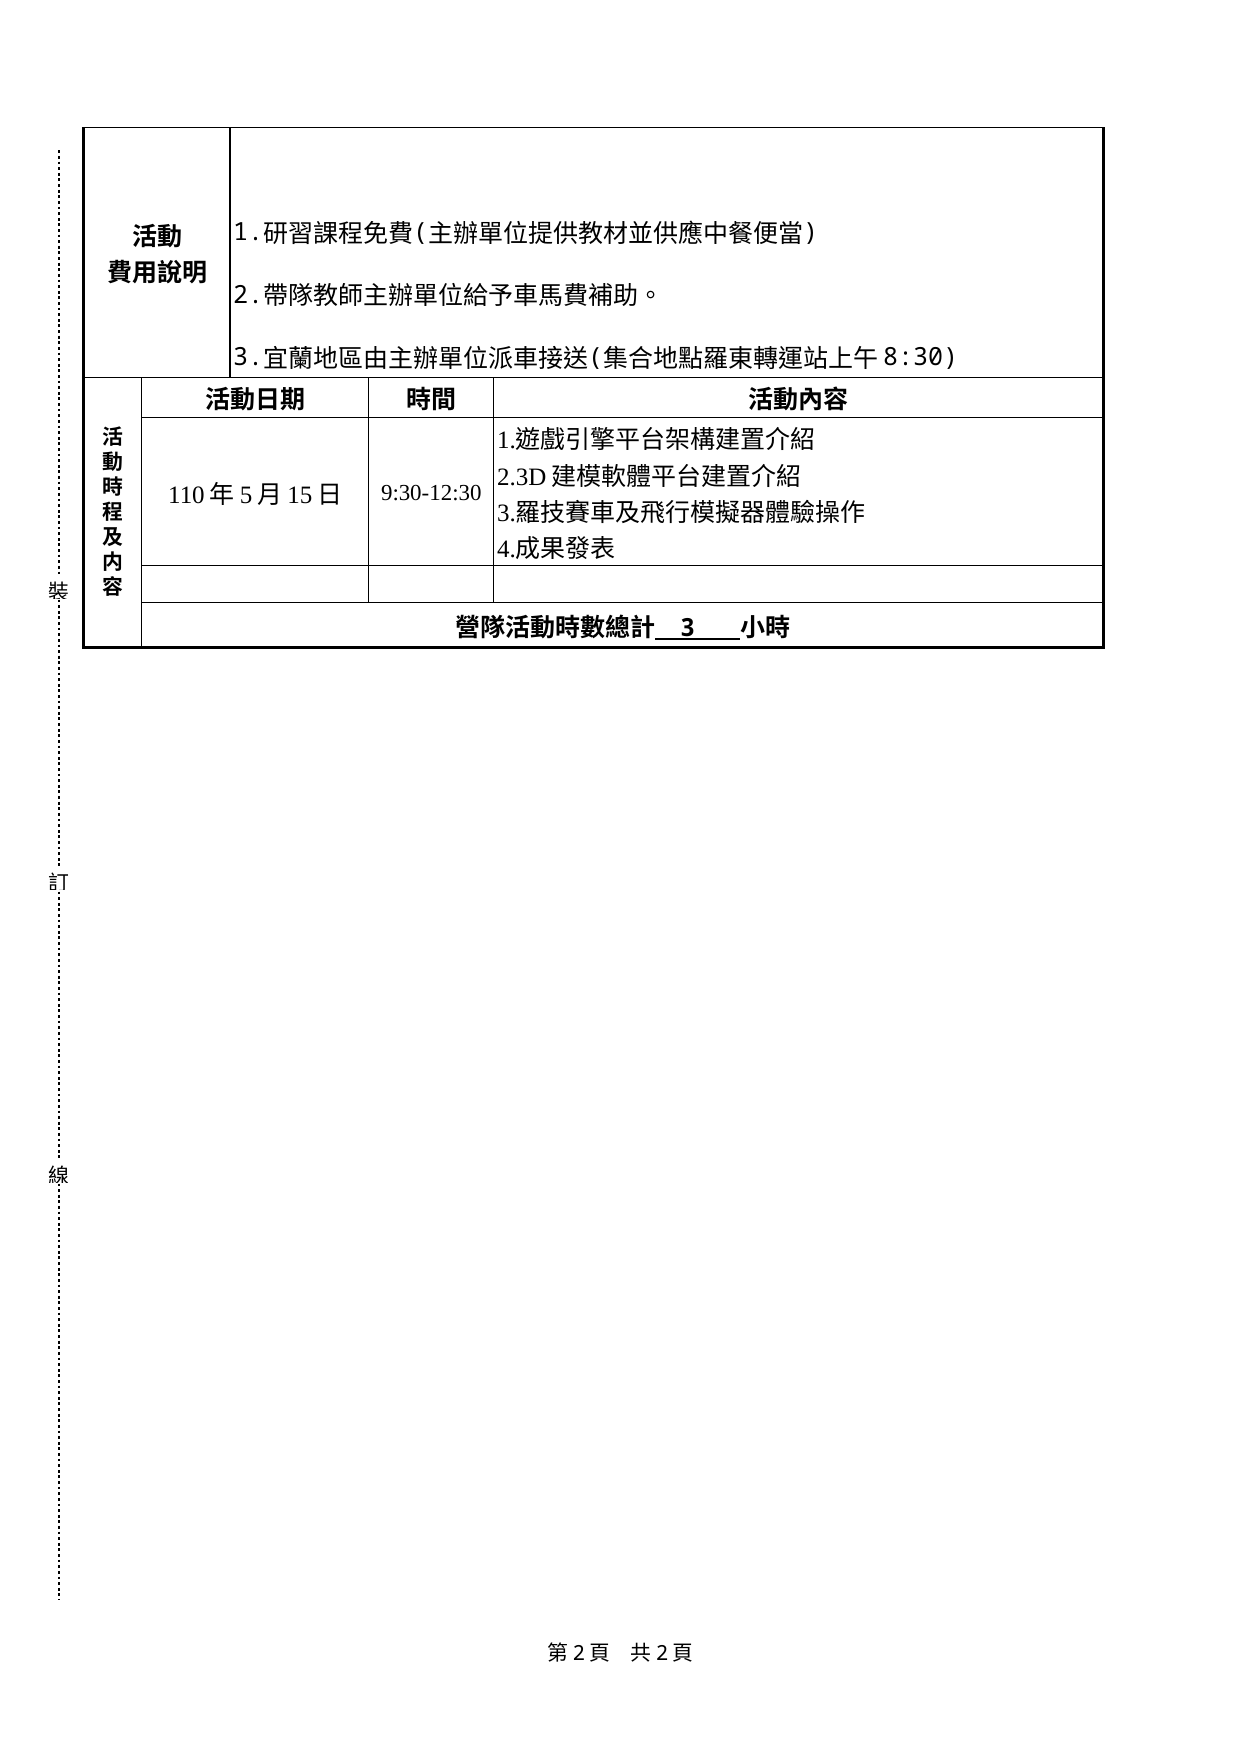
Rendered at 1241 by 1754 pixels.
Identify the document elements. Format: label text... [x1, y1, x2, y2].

table_cell [494, 566, 1102, 602]
table_cell 活動內容 [494, 378, 1102, 417]
table_cell 營隊活動時數總計 3 小時 [142, 603, 1102, 646]
table_cell 1.遊戲引擎平台架構建置介紹 2.3D建模軟體平台建置介紹 3.羅技賽車及飛行模擬器體驗操作 4.成果發表 [494, 418, 1102, 565]
table_cell 110年5月15日 [142, 418, 368, 565]
table_cell 活 動 時 程 及 内 容 [85, 378, 141, 646]
table_cell 活動 費用說明 [85, 128, 229, 377]
table_cell 活動日期 [142, 378, 368, 417]
table_cell 1.研習課程免費(主辦單位提供教材並供應中餐便當) 2.帶隊教師主辦單位給予車馬費補助。 3.宜蘭地區由主辦單位派車接送(集合地點羅東轉運站上午8:30) [231, 128, 1102, 377]
table_cell 9:30-12:30 [369, 418, 493, 565]
table_cell [369, 566, 493, 602]
table_cell 時間 [369, 378, 493, 417]
table_cell [142, 566, 368, 602]
